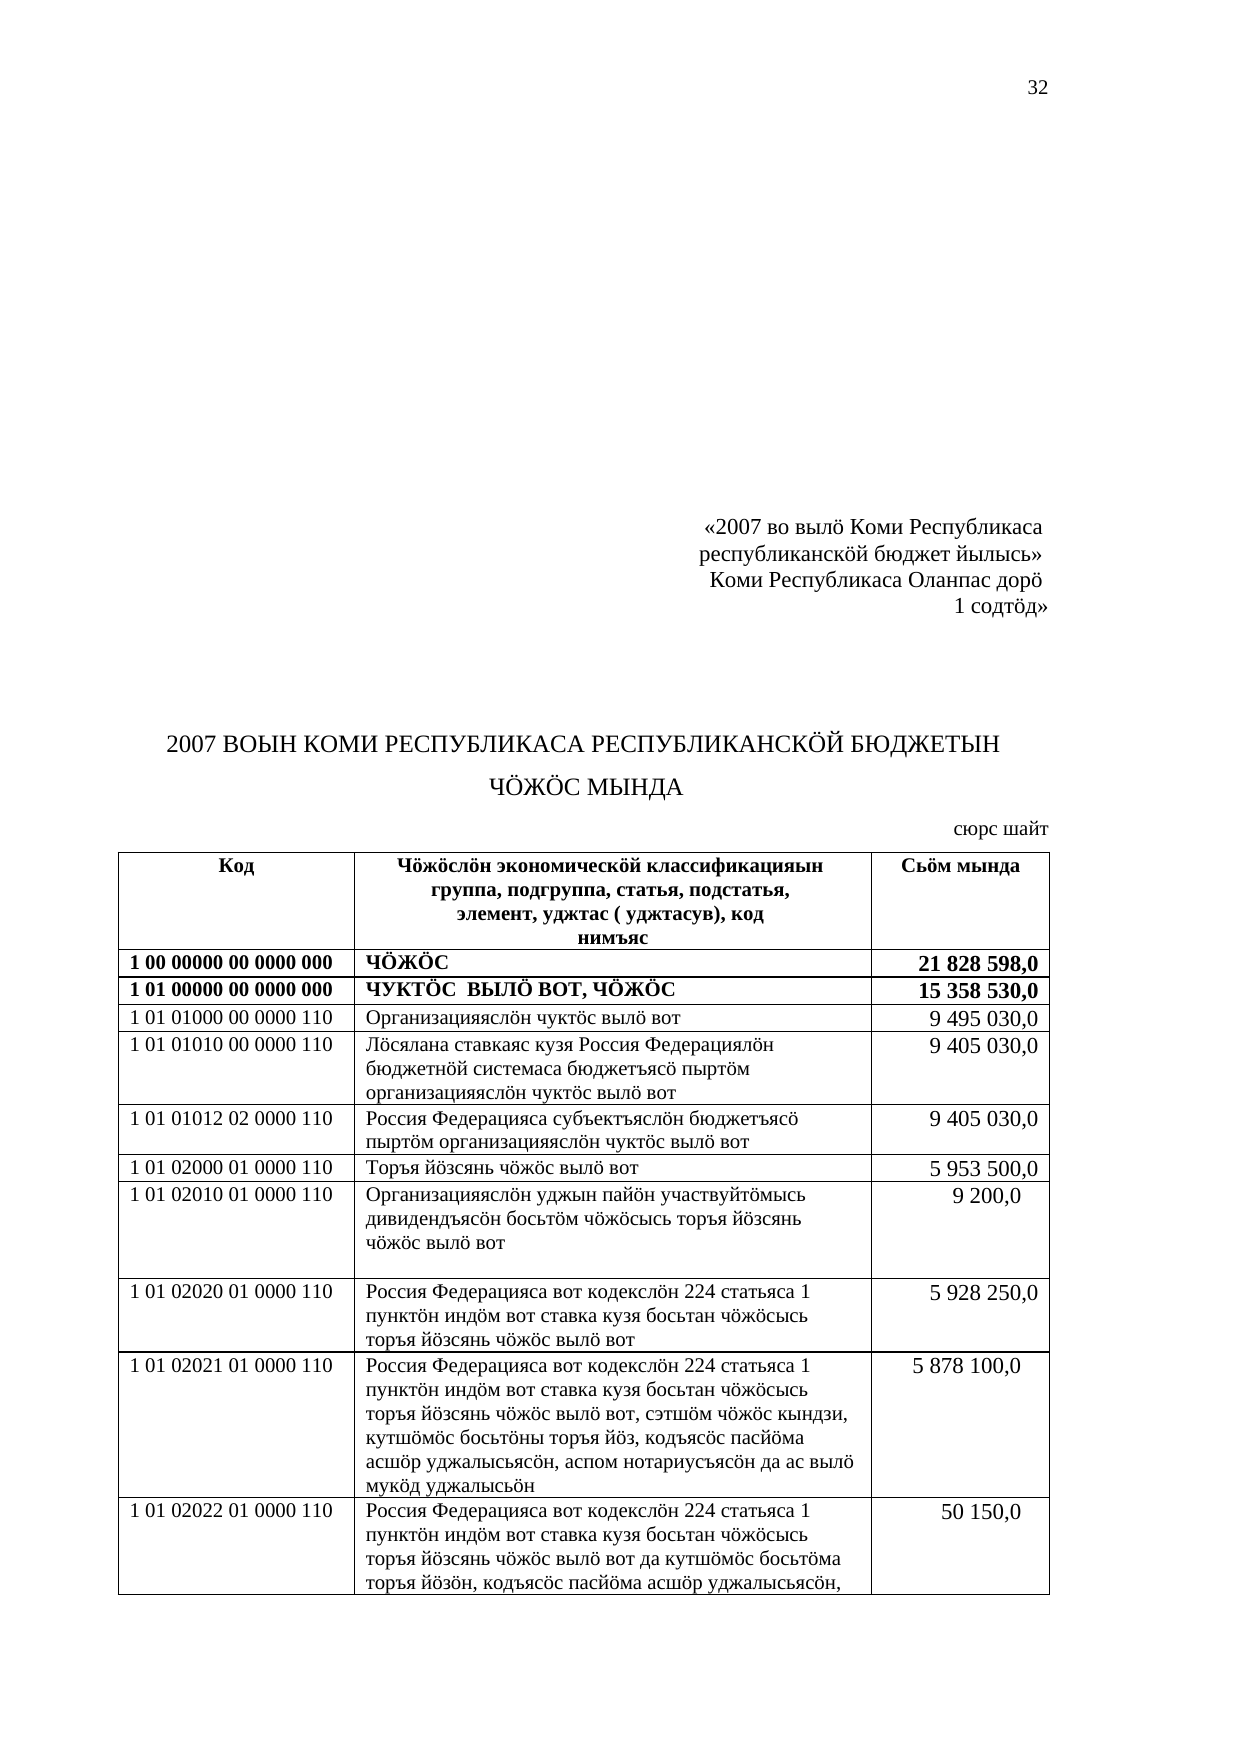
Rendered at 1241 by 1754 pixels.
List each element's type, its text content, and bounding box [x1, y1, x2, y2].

text ЧÖЖÖС МЫНДА [118, 772, 1048, 801]
table_cell Россия Федерацияса вот кодекслöн 224 статьяса 1 пунктöн индöм вот ставка кузя босьтан чöжöсысь торъя йöзсянь чöжöс вылö вот [355, 1279, 871, 1351]
table_header Чöжöслöн экономическöй классификацияын группа, подгруппа, статья, подстатья, элемент, уджтас ( уджтасув), код нимъяс [355, 853, 871, 949]
table_cell Россия Федерацияса субъектъяслöн бюджетъясö пыртöм организацияяслöн чуктöс вылö вот [355, 1105, 871, 1153]
text 1 содтöд» [118, 592, 1048, 619]
table_cell 1 01 02020 01 0000 110 [119, 1279, 354, 1351]
table_cell 1 00 00000 00 0000 000 [119, 950, 354, 976]
table_cell 1 01 02000 01 0000 110 [119, 1155, 354, 1181]
table_cell 1 01 01012 02 0000 110 [119, 1105, 354, 1153]
text «2007 во вылö Коми Республикаса [118, 513, 1048, 540]
table_cell 5 928 250,0 [872, 1279, 1049, 1351]
table_cell 9 405 030,0 [872, 1105, 1049, 1153]
table_cell 21 828 598,0 [872, 950, 1049, 976]
table_cell 1 01 02010 01 0000 110 [119, 1182, 354, 1278]
table_cell Россия Федерацияса вот кодекслöн 224 статьяса 1 пунктöн индöм вот ставка кузя босьтан чöжöсысь торъя йöзсянь чöжöс вылö вот, сэтшöм чöжöс кындзи, кутшöмöс босьтöны торъя йöз, кодъясöс пасйöма асшöр уджалысьясöн, аспом нотариусъясöн да ас вылö мукöд уджалысьöн [355, 1353, 871, 1497]
table_header Сьöм мында [872, 853, 1049, 949]
text республиканскöй бюджет йылысь» [118, 540, 1048, 566]
table_cell 50 150,0 [872, 1498, 1049, 1594]
table_cell 9 495 030,0 [872, 1005, 1049, 1031]
table_cell 1 01 01000 00 0000 110 [119, 1005, 354, 1031]
table_cell 1 01 02022 01 0000 110 [119, 1498, 354, 1594]
table_cell 5 878 100,0 [872, 1353, 1049, 1497]
table_cell 9 200,0 [872, 1182, 1049, 1278]
text Коми Республикаса Оланпас дорö [118, 566, 1048, 592]
text сюрс шайт [118, 816, 1048, 840]
table_cell 9 405 030,0 [872, 1032, 1049, 1104]
table_cell 1 01 02021 01 0000 110 [119, 1353, 354, 1497]
table_cell Организацияяслöн уджын пайöн участвуйтöмысь дивидендъясöн босьтöм чöжöсысь торъя йöзсянь чöжöс вылö вот [355, 1182, 871, 1278]
table_cell Лöсялана ставкаяс кузя Россия Федерациялöн бюджетнöй системаса бюджетъясö пыртöм организацияяслöн чуктöс вылö вот [355, 1032, 871, 1104]
table_cell Организацияяслöн чуктöс вылö вот [355, 1005, 871, 1031]
table_cell Россия Федерацияса вот кодекслöн 224 статьяса 1 пунктöн индöм вот ставка кузя босьтан чöжöсысь торъя йöзсянь чöжöс вылö вот да кутшöмöс босьтöма торъя йöзöн, кодъясöс пасйöма асшöр уджалысьясöн, [355, 1498, 871, 1594]
table_cell ЧÖЖÖС [355, 950, 871, 976]
table_cell Торъя йöзсянь чöжöс вылö вот [355, 1155, 871, 1181]
table_cell 1 01 00000 00 0000 000 [119, 978, 354, 1004]
table_cell 5 953 500,0 [872, 1155, 1049, 1181]
text 2007 ВОЫН КОМИ РЕСПУБЛИКАСА РЕСПУБЛИКАНСКÖЙ БЮДЖЕТЫН [118, 729, 1048, 758]
table_cell ЧУКТÖС ВЫЛÖ ВОТ, ЧÖЖÖС [355, 978, 871, 1004]
table_cell 1 01 01010 00 0000 110 [119, 1032, 354, 1104]
table_header Код [119, 853, 354, 949]
table_cell 15 358 530,0 [872, 978, 1049, 1004]
